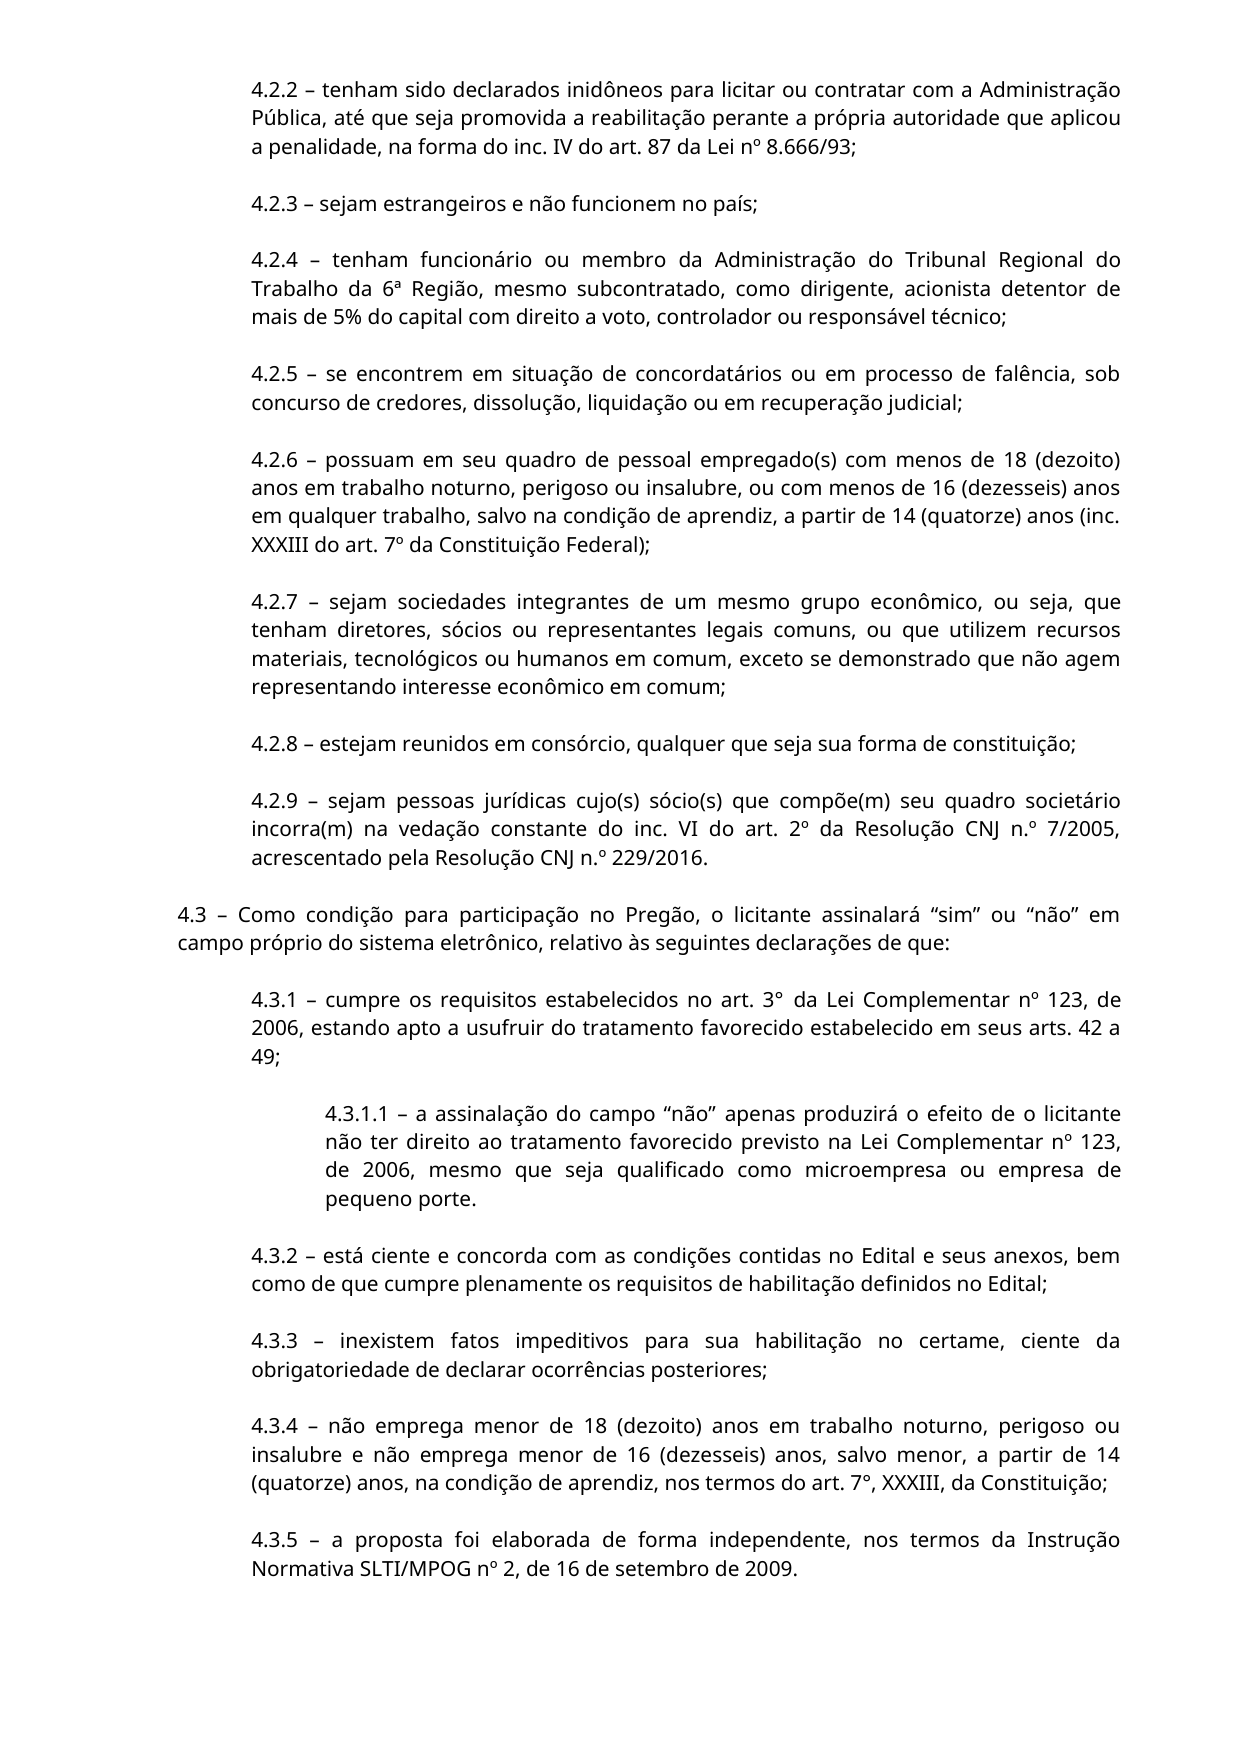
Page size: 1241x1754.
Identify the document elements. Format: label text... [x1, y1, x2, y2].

text 4.3.3 – inexistem fatos impeditivos para sua habilitação no certame, ciente da obrigatoriedade de declarar ocorrências posteriores; [251, 1326, 1122, 1383]
text 4.3.1.1 – a assinalação do campo “não” apenas produzirá o efeito de o licitante não ter direito ao tratamento favorecido previsto na Lei Complementar nº 123, de 2006, mesmo que seja qualificado como microempresa ou empresa de pequeno porte. [325, 1099, 1122, 1212]
text 4.3.1 – cumpre os requisitos estabelecidos no art. 3° da Lei Complementar nº 123, de 2006, estando apto a usufruir do tratamento favorecido estabelecido em seus arts. 42 a 49; [251, 985, 1122, 1070]
text 4.2.5 – se encontrem em situação de concordatários ou em processo de falência, sob concurso de credores, dissolução, liquidação ou em recuperação judicial; [251, 359, 1122, 416]
text 4.3.2 – está ciente e concorda com as condições contidas no Edital e seus anexos, bem como de que cumpre plenamente os requisitos de habilitação definidos no Edital; [251, 1241, 1122, 1298]
text 4.2.9 – sejam pessoas jurídicas cujo(s) sócio(s) que compõe(m) seu quadro societário incorra(m) na vedação constante do inc. VI do art. 2º da Resolução CNJ n.º 7/2005, acrescentado pela Resolução CNJ n.º 229/2016. [251, 786, 1122, 871]
text 4.2.6 – possuam em seu quadro de pessoal empregado(s) com menos de 18 (dezoito) anos em trabalho noturno, perigoso ou insalubre, ou com menos de 16 (dezesseis) anos em qualquer trabalho, salvo na condição de aprendiz, a partir de 14 (quatorze) anos (inc. XXXIII do art. 7º da Constituição Federal); [251, 445, 1122, 558]
text 4.2.8 – estejam reunidos em consórcio, qualquer que seja sua forma de constituição; [251, 729, 1122, 757]
text 4.2.7 – sejam sociedades integrantes de um mesmo grupo econômico, ou seja, que tenham diretores, sócios ou representantes legais comuns, ou que utilizem recursos materiais, tecnológicos ou humanos em comum, exceto se demonstrado que não agem representando interesse econômico em comum; [251, 587, 1122, 701]
text 4.2.3 – sejam estrangeiros e não funcionem no país; [251, 189, 1122, 217]
text 4.2.2 – tenham sido declarados inidôneos para licitar ou contratar com a Administração Pública, até que seja promovida a reabilitação perante a própria autoridade que aplicou a penalidade, na forma do inc. IV do art. 87 da Lei nº 8.666/93; [251, 75, 1122, 160]
text 4.2.4 – tenham funcionário ou membro da Administração do Tribunal Regional do Trabalho da 6ª Região, mesmo subcontratado, como dirigente, acionista detentor de mais de 5% do capital com direito a voto, controlador ou responsável técnico; [251, 246, 1122, 331]
text 4.3.4 – não emprega menor de 18 (dezoito) anos em trabalho noturno, perigoso ou insalubre e não emprega menor de 16 (dezesseis) anos, salvo menor, a partir de 14 (quatorze) anos, na condição de aprendiz, nos termos do art. 7°, XXXIII, da Constituição; [251, 1412, 1122, 1497]
text 4.3.5 – a proposta foi elaborada de forma independente, nos termos da Instrução Normativa SLTI/MPOG nº 2, de 16 de setembro de 2009. [251, 1525, 1122, 1582]
text 4.3 – Como condição para participação no Pregão, o licitante assinalará “sim” ou “não” em campo próprio do sistema eletrônico, relativo às seguintes declarações de que: [177, 900, 1122, 957]
